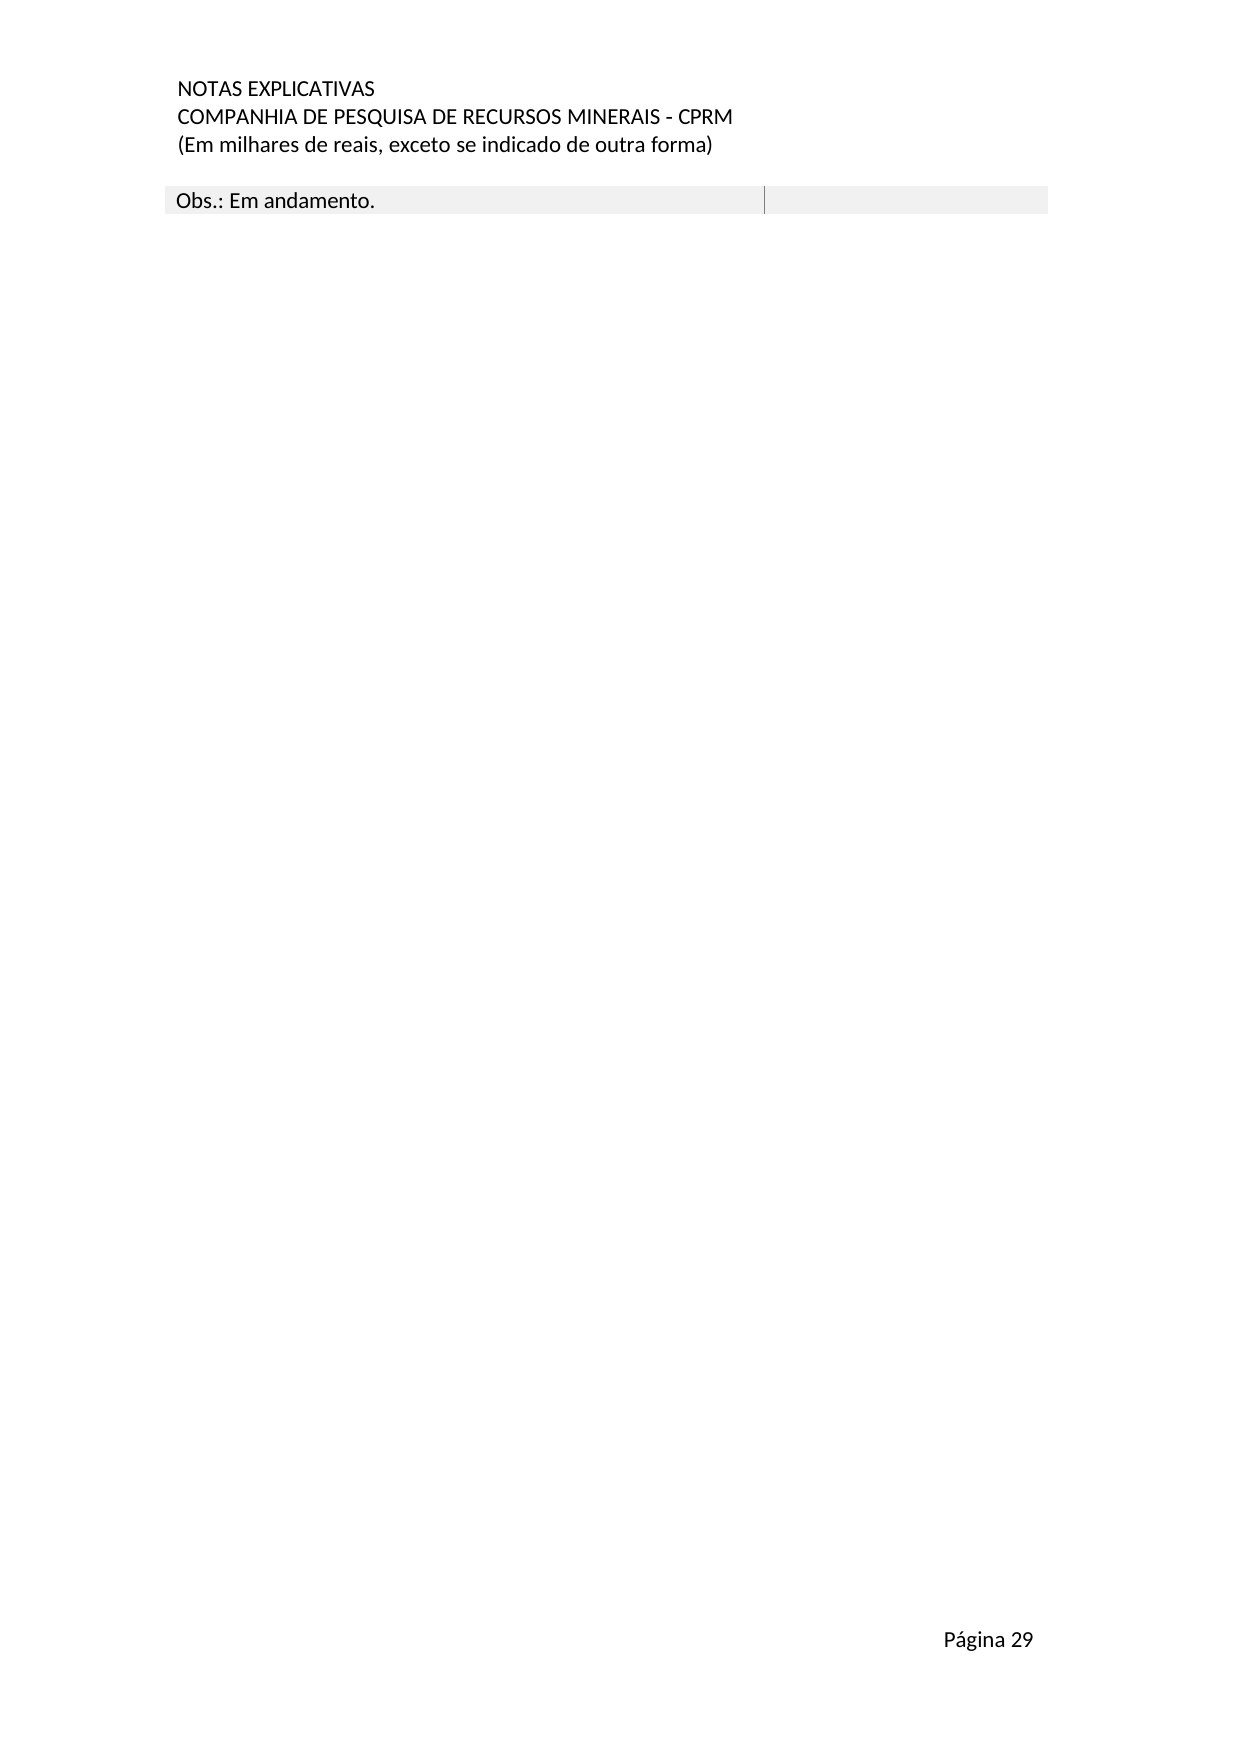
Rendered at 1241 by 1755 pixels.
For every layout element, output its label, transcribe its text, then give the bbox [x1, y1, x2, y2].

table_cell [765, 186, 1048, 214]
table_cell Obs.: Em andamento. [165, 186, 764, 214]
